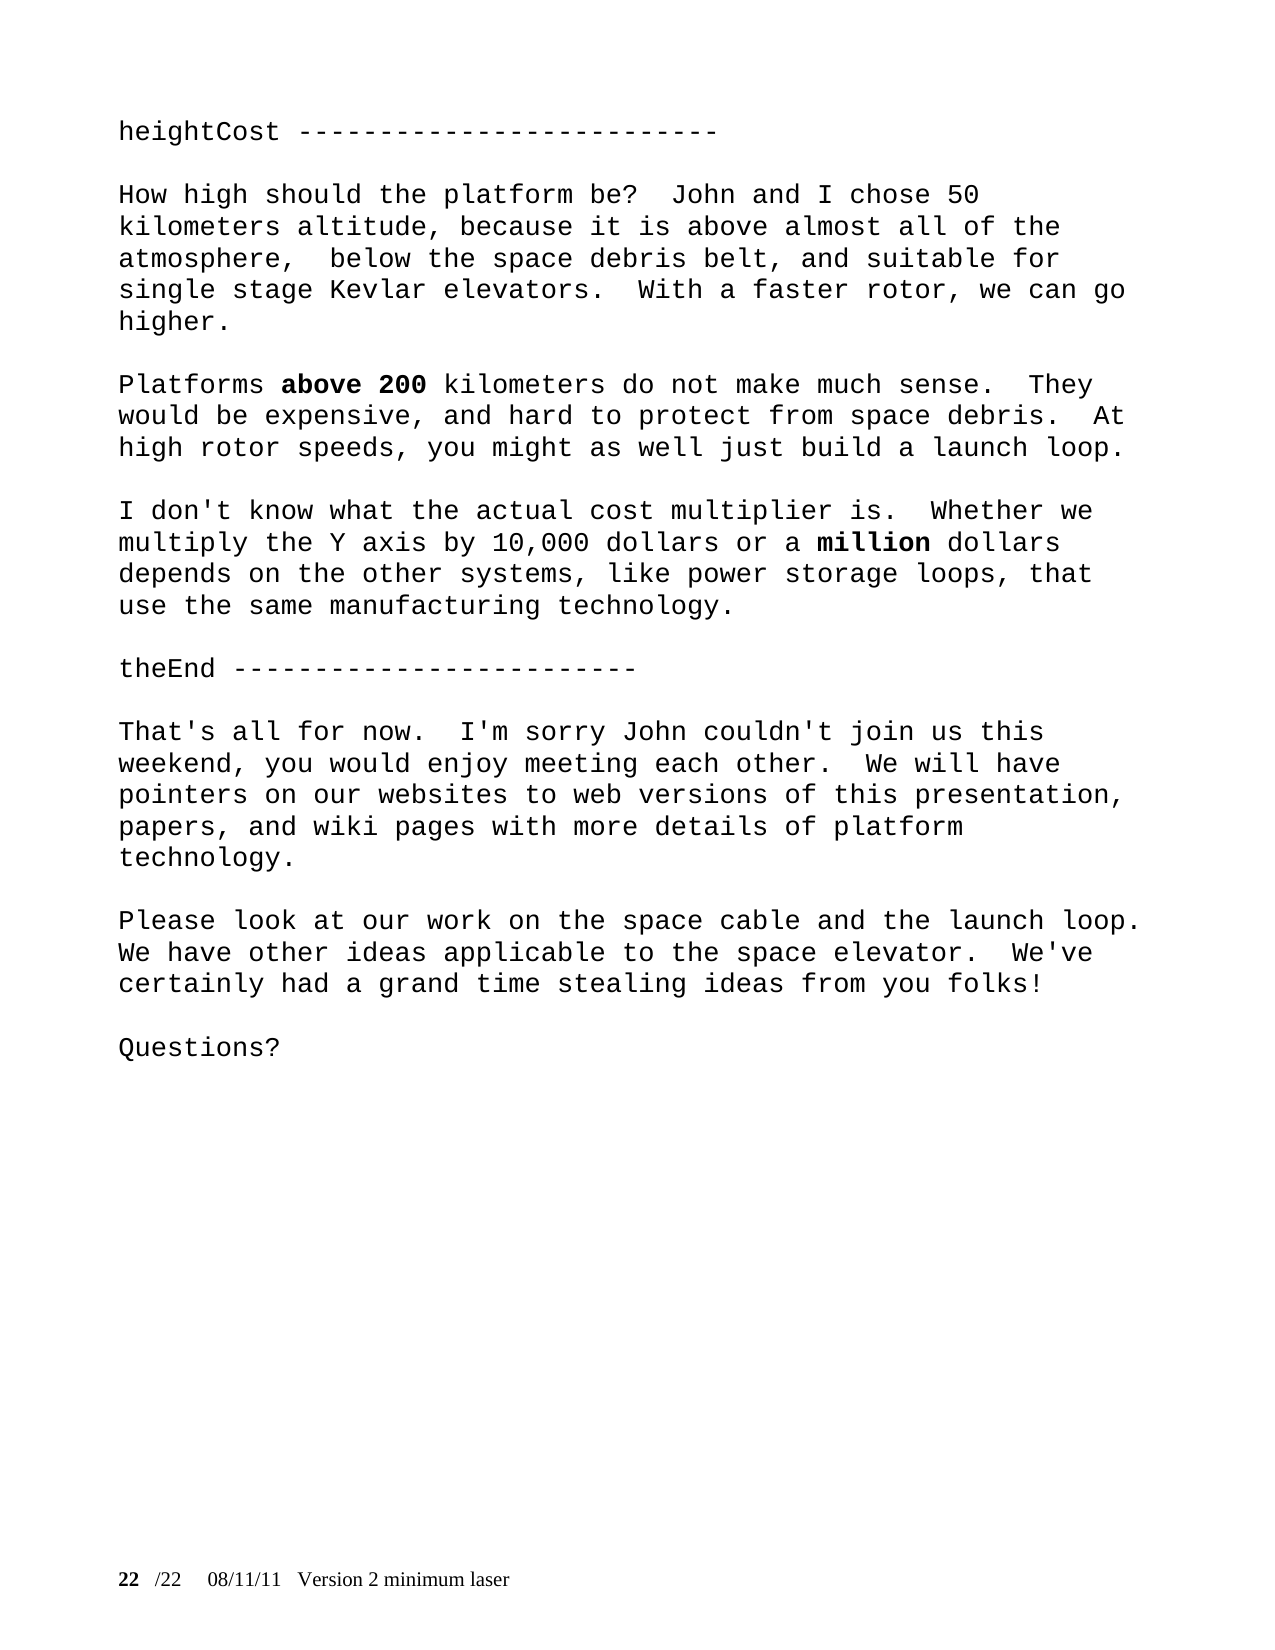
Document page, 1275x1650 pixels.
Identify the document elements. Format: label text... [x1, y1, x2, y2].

text How high should the platform be? John and I chose 50 kilometers altitude, because it is above almost all of the atmosphere, below the space debris belt, and suitable for single stage Kevlar elevators. With a faster rotor, we can go higher. [118, 181, 1157, 338]
text Please look at our work on the space cable and the launch loop. We have other ideas applicable to the space elevator. We've certainly had a grand time stealing ideas from you folks! [118, 907, 1157, 1001]
text I don't know what the actual cost multiplier is. Whether we multiply the Y axis by 10,000 dollars or a million dollars depends on the other systems, like power storage loops, that use the same manufacturing technology. [118, 497, 1157, 622]
text That's all for now. I'm sorry John couldn't join us this weekend, you would enjoy meeting each other. We will have pointers on our websites to web versions of this presentation, papers, and wiki pages with more details of platform technology. [118, 718, 1157, 875]
text theEnd ------------------------- [118, 655, 1157, 685]
text heightCost -------------------------- [118, 118, 1157, 149]
text Questions? [118, 1033, 1157, 1064]
text Platforms above 200 kilometers do not make much sense. They would be expensive, and hard to protect from space debris. At high rotor speeds, you might as well just build a launch loop. [118, 371, 1157, 464]
